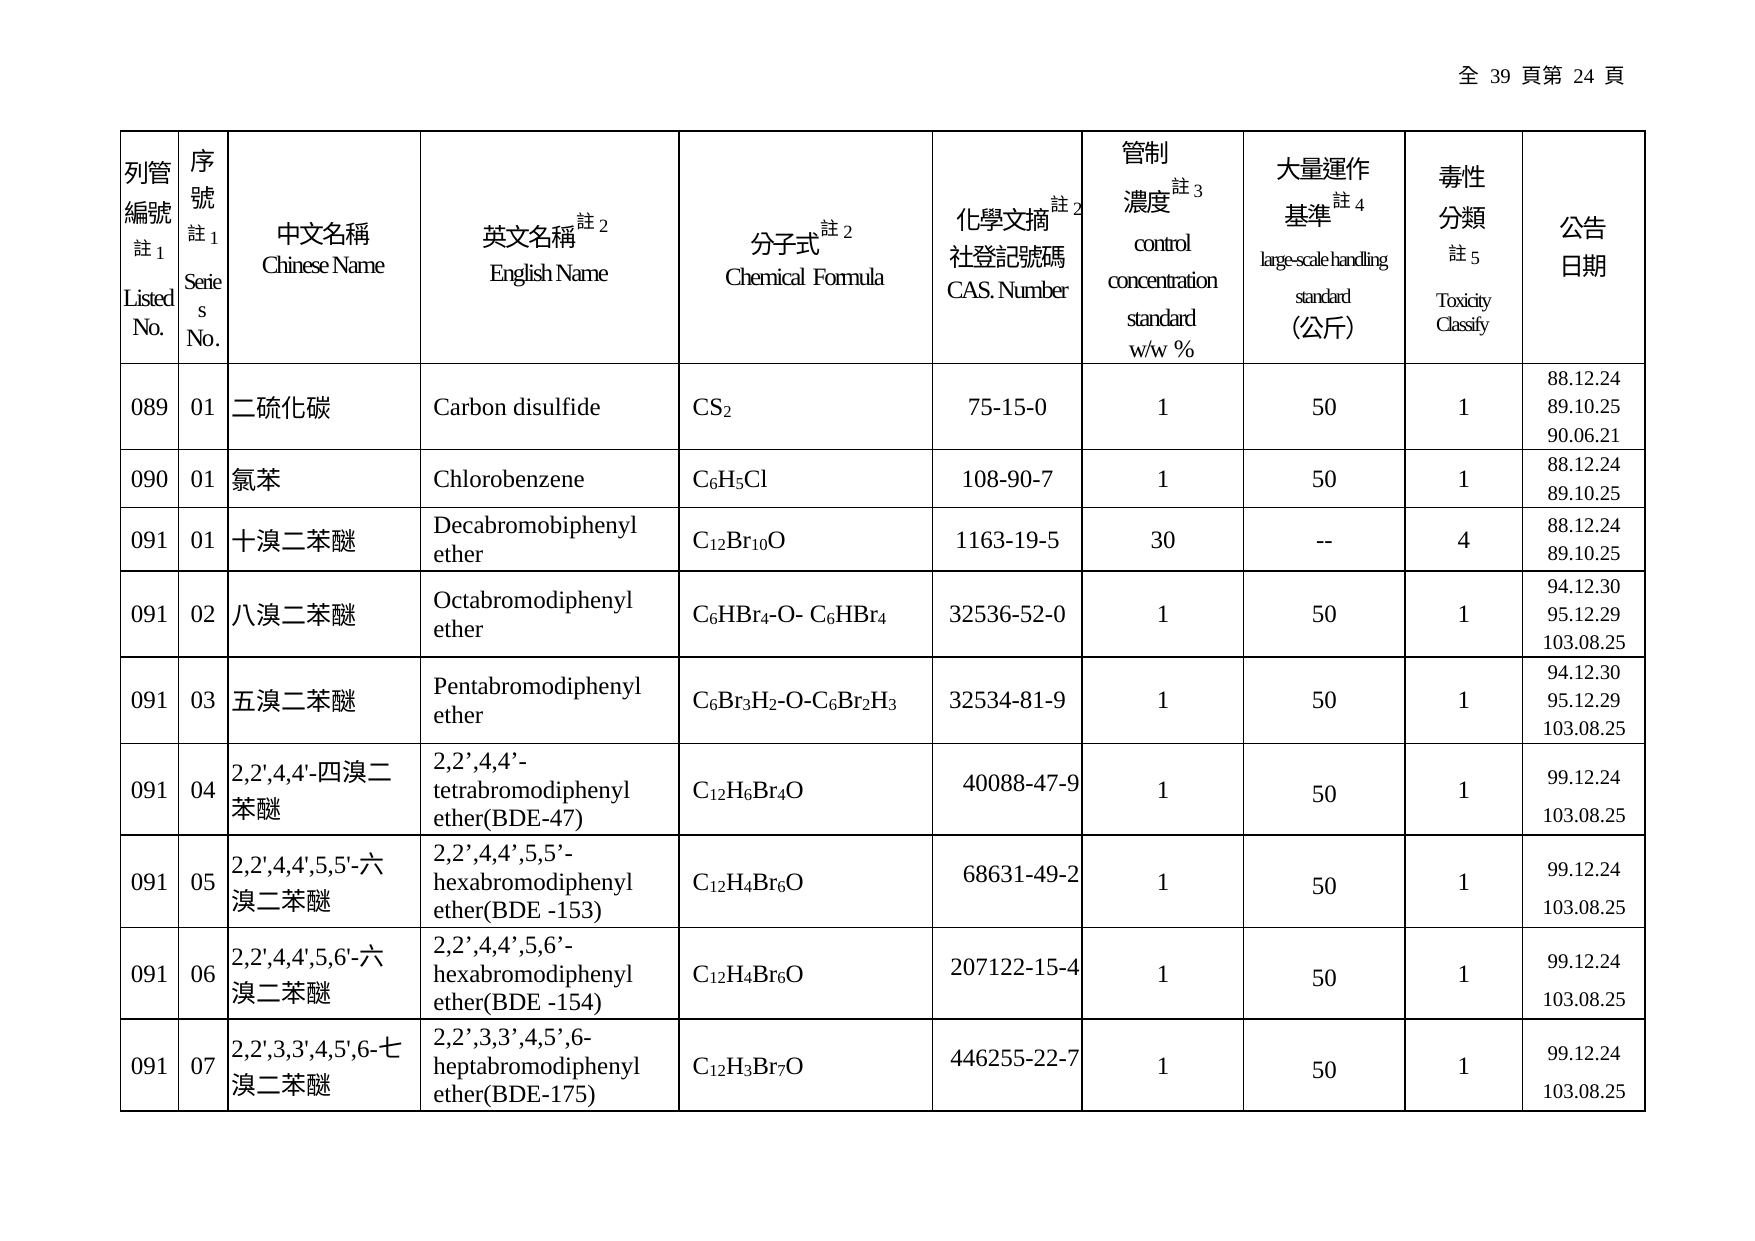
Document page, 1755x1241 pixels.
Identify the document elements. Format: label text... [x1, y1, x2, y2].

table_header 毒性 分類 註5 Toxicity Classify [1406, 132, 1522, 362]
table_cell 04 [179, 744, 227, 834]
table_cell 99.12.24 103.08.25 [1523, 928, 1644, 1018]
table_cell 50 [1244, 1020, 1404, 1110]
table_cell C12H4Br6O [680, 928, 932, 1018]
table_cell 446255-22-7 [933, 1020, 1081, 1110]
table_cell 40088-47-9 [933, 744, 1081, 834]
table_cell 089 [121, 364, 178, 449]
table_cell C6HBr4-O- C6HBr4 [680, 572, 932, 656]
table_cell 091 [121, 928, 178, 1018]
table_cell 090 [121, 450, 178, 507]
table_cell Decabromobiphenyl ether [421, 508, 678, 570]
table_cell 1 [1406, 364, 1522, 449]
table_cell 1 [1406, 1020, 1522, 1110]
table_header 列管 編號 註1 Listed No. [121, 132, 178, 362]
table_cell 94.12.30 95.12.29 103.08.25 [1523, 572, 1644, 656]
table_cell 091 [121, 836, 178, 926]
table_cell 99.12.24 103.08.25 [1523, 836, 1644, 926]
table_cell 1 [1083, 450, 1243, 507]
table_cell 1 [1406, 658, 1522, 742]
table_header 管制 濃度註3 control concentration standard w/w % [1083, 132, 1243, 362]
table_cell 99.12.24 103.08.25 [1523, 1020, 1644, 1110]
table_cell 1 [1083, 836, 1243, 926]
table_cell 1163-19-5 [933, 508, 1081, 570]
table_cell 1 [1083, 744, 1243, 834]
table_cell -- [1244, 508, 1404, 570]
table_cell 1 [1406, 836, 1522, 926]
table_cell 091 [121, 744, 178, 834]
table_cell 1 [1406, 450, 1522, 507]
table_cell 2,2’,3,3’,4,5’,6-heptabromodiphenyl ether(BDE-175) [421, 1020, 678, 1110]
table_cell 07 [179, 1020, 227, 1110]
table_cell 32534-81-9 [933, 658, 1081, 742]
table_cell 氯苯 [229, 450, 420, 507]
table_cell 30 [1083, 508, 1243, 570]
table_cell 4 [1406, 508, 1522, 570]
table_cell C12Br10O [680, 508, 932, 570]
table_cell 2,2',4,4',5,5'-六溴二苯醚 [229, 836, 420, 926]
table_header 大量運作 基準註4 large-scale handling standard （公斤） [1244, 132, 1404, 362]
table_cell 50 [1244, 928, 1404, 1018]
table_cell 1 [1083, 1020, 1243, 1110]
table_cell 1 [1083, 572, 1243, 656]
table_cell 二硫化碳 [229, 364, 420, 449]
table_cell Octabromodiphenyl ether [421, 572, 678, 656]
table_cell C12H4Br6O [680, 836, 932, 926]
table_cell 50 [1244, 836, 1404, 926]
table_cell 091 [121, 1020, 178, 1110]
table_cell C12H3Br7O [680, 1020, 932, 1110]
table_cell 2,2’,4,4’,5,6’-hexabromodiphenyl ether(BDE -154) [421, 928, 678, 1018]
table_cell 01 [179, 508, 227, 570]
table_cell CS2 [680, 364, 932, 449]
table_header 分子式註2 Chemical Formula [680, 132, 932, 362]
table_cell 五溴二苯醚 [229, 658, 420, 742]
table_cell 05 [179, 836, 227, 926]
table_cell 03 [179, 658, 227, 742]
table_cell 88.12.24 89.10.25 [1523, 450, 1644, 507]
table_cell 2,2',3,3',4,5',6-七溴二苯醚 [229, 1020, 420, 1110]
table_cell 01 [179, 364, 227, 449]
table_cell 2,2’,4,4’,5,5’-hexabromodiphenyl ether(BDE -153) [421, 836, 678, 926]
table_cell 1 [1083, 364, 1243, 449]
table_cell 94.12.30 95.12.29 103.08.25 [1523, 658, 1644, 742]
table_cell 1 [1406, 928, 1522, 1018]
table_cell 99.12.24 103.08.25 [1523, 744, 1644, 834]
table_cell C6Br3H2-O-C6Br2H3 [680, 658, 932, 742]
table_cell 091 [121, 508, 178, 570]
table_cell 06 [179, 928, 227, 1018]
table_cell 88.12.24 89.10.25 90.06.21 [1523, 364, 1644, 449]
table_header 公告 日期 [1523, 132, 1644, 362]
table_header 英文名稱註2 English Name [421, 132, 678, 362]
table_cell 1 [1083, 928, 1243, 1018]
table_cell C6H5Cl [680, 450, 932, 507]
table_cell 108-90-7 [933, 450, 1081, 507]
table_cell 32536-52-0 [933, 572, 1081, 656]
table_cell 01 [179, 450, 227, 507]
table_cell 02 [179, 572, 227, 656]
table_cell 2,2',4,4',5,6'-六溴二苯醚 [229, 928, 420, 1018]
table_cell 50 [1244, 450, 1404, 507]
table_cell 50 [1244, 744, 1404, 834]
table_cell Carbon disulfide [421, 364, 678, 449]
table_cell 十溴二苯醚 [229, 508, 420, 570]
table_cell 68631-49-2 [933, 836, 1081, 926]
table_header 中文名稱 Chinese Name [229, 132, 420, 362]
table_cell 091 [121, 658, 178, 742]
table_cell 091 [121, 572, 178, 656]
table_cell 207122-15-4 [933, 928, 1081, 1018]
table_header 序號 註1 Series No. [179, 132, 227, 362]
table_cell 1 [1083, 658, 1243, 742]
table_cell 75-15-0 [933, 364, 1081, 449]
table_cell 50 [1244, 658, 1404, 742]
table_cell 1 [1406, 744, 1522, 834]
table_cell Pentabromodiphenyl ether [421, 658, 678, 742]
table_cell 2,2',4,4'-四溴二苯醚 [229, 744, 420, 834]
table_cell 1 [1406, 572, 1522, 656]
table_cell 八溴二苯醚 [229, 572, 420, 656]
table_cell Chlorobenzene [421, 450, 678, 507]
table_cell 2,2’,4,4’-tetrabromodiphenyl ether(BDE-47) [421, 744, 678, 834]
table_cell 88.12.24 89.10.25 [1523, 508, 1644, 570]
table_cell C12H6Br4O [680, 744, 932, 834]
table_cell 50 [1244, 364, 1404, 449]
table_cell 50 [1244, 572, 1404, 656]
table_header 化學文摘註2 社登記號碼 CAS. Number [933, 132, 1081, 362]
